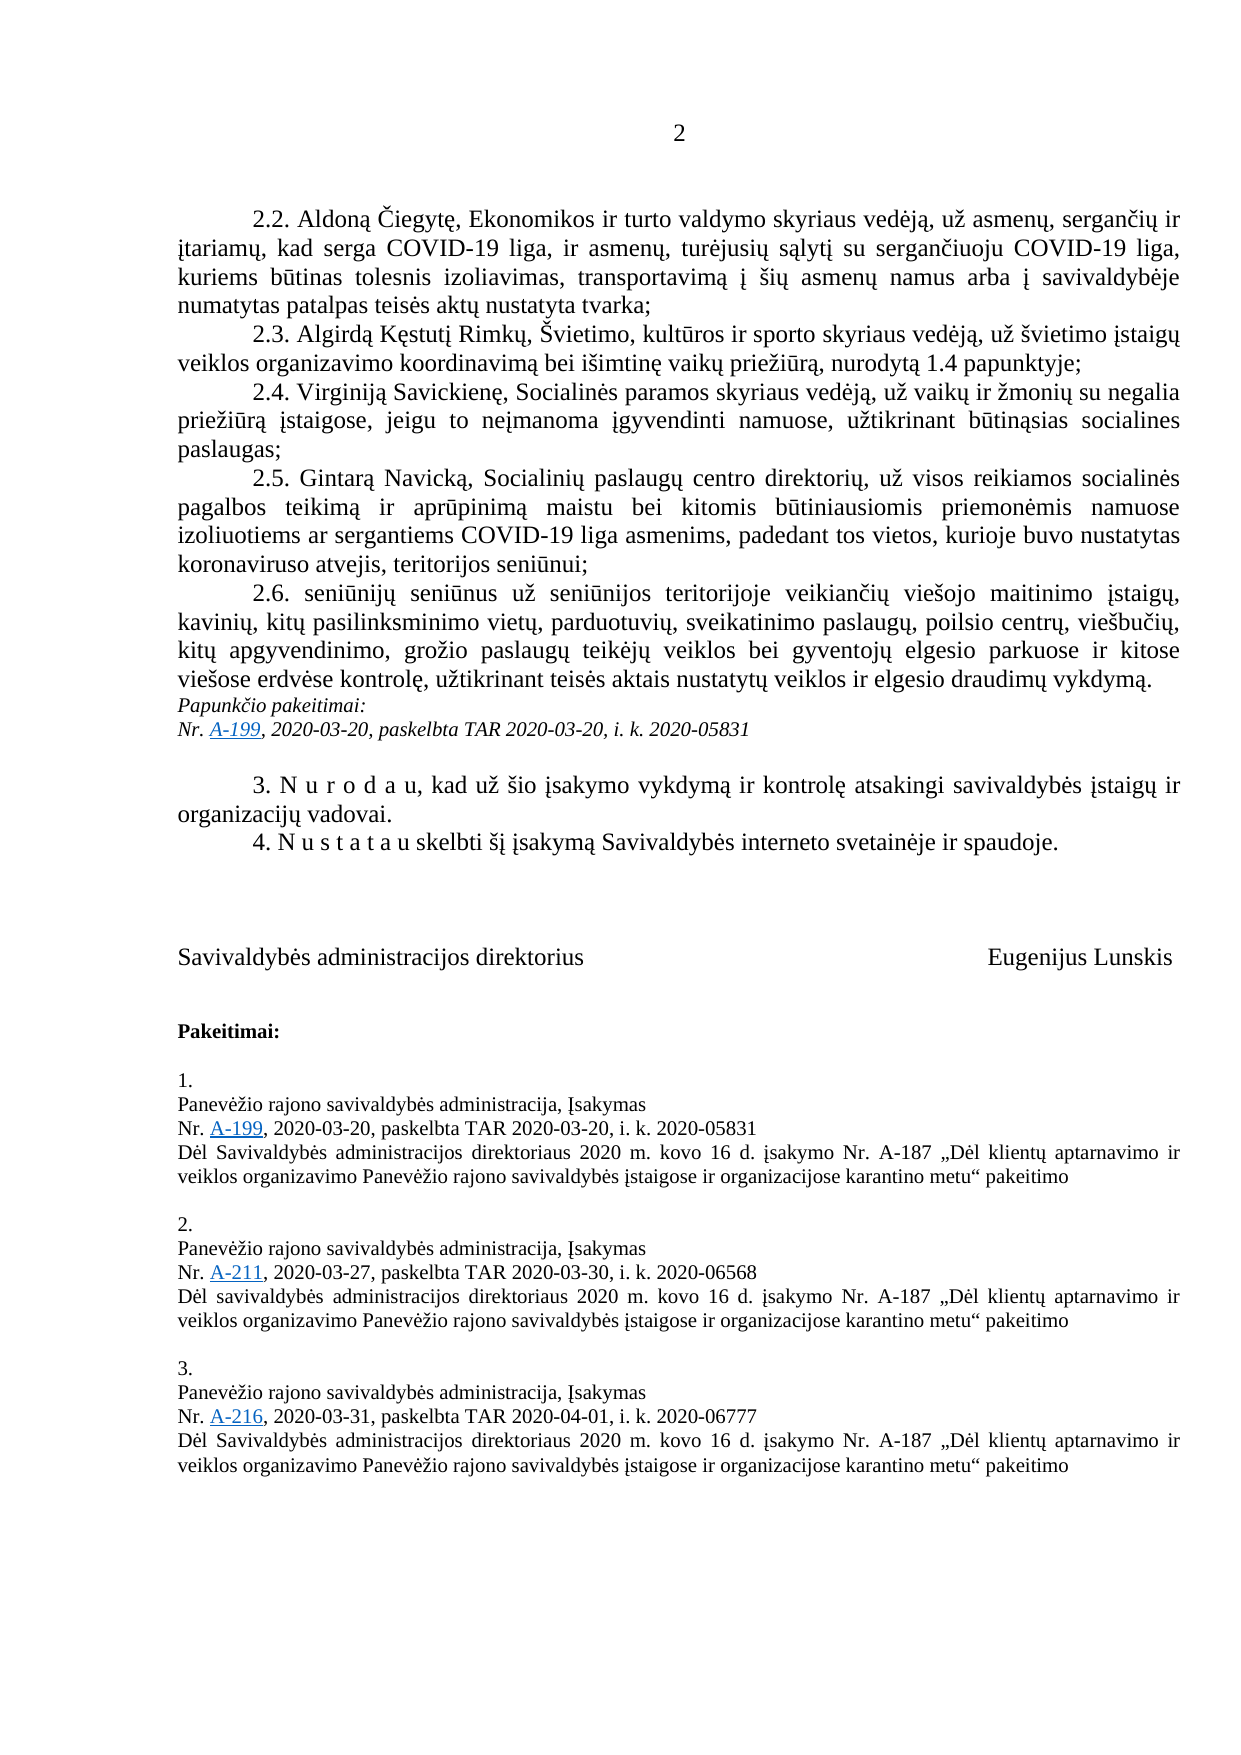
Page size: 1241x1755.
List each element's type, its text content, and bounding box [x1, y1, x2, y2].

text Panevėžio rajono savivaldybės administracija, Įsakymas [177, 1380, 1181, 1404]
text Pakeitimai: [177, 1019, 1181, 1043]
text 2.2. Aldoną Čiegytę, Ekonomikos ir turto valdymo skyriaus vedėją, už asmenų, sergančių ir įtariamų, kad serga COVID-19 liga, ir asmenų, turėjusių sąlytį su sergančiuoju COVID-19 liga, kuriems būtinas tolesnis izoliavimas, transportavimą į šių asmenų namus arba į savivaldybėje numatytas patalpas teisės aktų nustatyta tvarka; [177, 204, 1181, 319]
text Nr. A-211, 2020-03-27, paskelbta TAR 2020-03-30, i. k. 2020-06568 [177, 1260, 1181, 1284]
text Nr. A-199, 2020-03-20, paskelbta TAR 2020-03-20, i. k. 2020-05831 [177, 1116, 1181, 1140]
text 2.4. Virginiją Savickienę, Socialinės paramos skyriaus vedėją, už vaikų ir žmonių su negalia priežiūrą įstaigose, jeigu to neįmanoma įgyvendinti namuose, užtikrinant būtinąsias socialines paslaugas; [177, 377, 1181, 463]
text 3. [177, 1356, 1181, 1380]
text Dėl Savivaldybės administracijos direktoriaus 2020 m. kovo 16 d. įsakymo Nr. A-187 „Dėl klientų aptarnavimo ir veiklos organizavimo Panevėžio rajono savivaldybės įstaigose ir organizacijose karantino metu“ pakeitimo [177, 1140, 1181, 1188]
text Papunkčio pakeitimai: [177, 693, 1181, 717]
text Panevėžio rajono savivaldybės administracija, Įsakymas [177, 1092, 1181, 1116]
text 2.3. Algirdą Kęstutį Rimkų, Švietimo, kultūros ir sporto skyriaus vedėją, už švietimo įstaigų veiklos organizavimo koordinavimą bei išimtinę vaikų priežiūrą, nurodytą 1.4 papunktyje; [177, 319, 1181, 377]
text Dėl Savivaldybės administracijos direktoriaus 2020 m. kovo 16 d. įsakymo Nr. A-187 „Dėl klientų aptarnavimo ir veiklos organizavimo Panevėžio rajono savivaldybės įstaigose ir organizacijose karantino metu“ pakeitimo [177, 1428, 1181, 1477]
text Savivaldybės administracijos direktorius Eugenijus Lunskis [177, 942, 1181, 971]
text 2.5. Gintarą Navicką, Socialinių paslaugų centro direktorių, už visos reikiamos socialinės pagalbos teikimą ir aprūpinimą maistu bei kitomis būtiniausiomis priemonėmis namuose izoliuotiems ar sergantiems COVID-19 liga asmenims, padedant tos vietos, kurioje buvo nustatytas koronaviruso atvejis, teritorijos seniūnui; [177, 463, 1181, 578]
text Panevėžio rajono savivaldybės administracija, Įsakymas [177, 1236, 1181, 1260]
text Nr. A-199, 2020-03-20, paskelbta TAR 2020-03-20, i. k. 2020-05831 [177, 717, 1181, 741]
text 1. [177, 1067, 1181, 1092]
text Nr. A-216, 2020-03-31, paskelbta TAR 2020-04-01, i. k. 2020-06777 [177, 1404, 1181, 1428]
text 3. N u r o d a u, kad už šio įsakymo vykdymą ir kontrolę atsakingi savivaldybės įstaigų ir organizacijų vadovai. [177, 770, 1181, 827]
text 2.6. seniūnijų seniūnus už seniūnijos teritorijoje veikiančių viešojo maitinimo įstaigų, kavinių, kitų pasilinksminimo vietų, parduotuvių, sveikatinimo paslaugų, poilsio centrų, viešbučių, kitų apgyvendinimo, grožio paslaugų teikėjų veiklos bei gyventojų elgesio parkuose ir kitose viešose erdvėse kontrolę, užtikrinant teisės aktais nustatytų veiklos ir elgesio draudimų vykdymą. [177, 578, 1181, 693]
text 4. N u s t a t a u skelbti šį įsakymą Savivaldybės interneto svetainėje ir spaudoje. [177, 827, 1181, 856]
text 2. [177, 1212, 1181, 1236]
text Dėl savivaldybės administracijos direktoriaus 2020 m. kovo 16 d. įsakymo Nr. A-187 „Dėl klientų aptarnavimo ir veiklos organizavimo Panevėžio rajono savivaldybės įstaigose ir organizacijose karantino metu“ pakeitimo [177, 1284, 1181, 1332]
